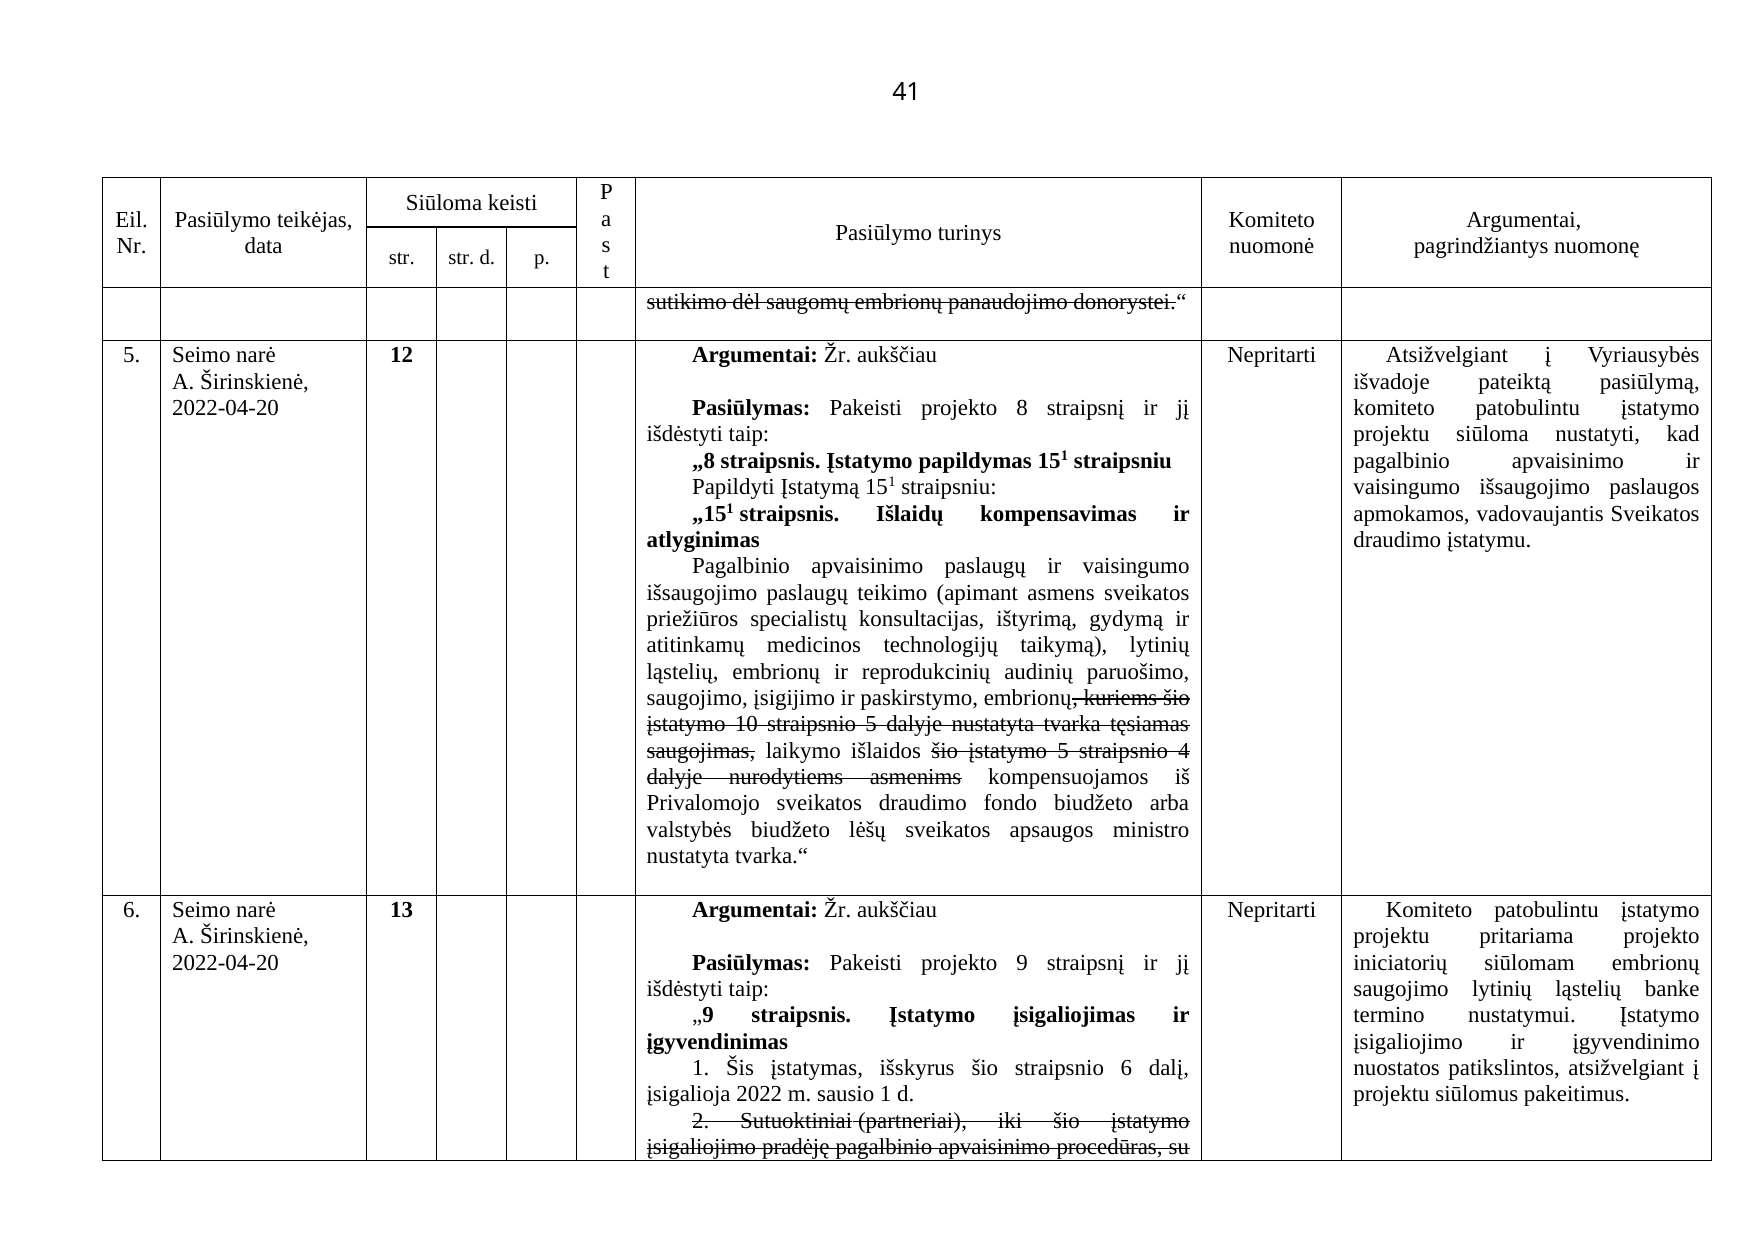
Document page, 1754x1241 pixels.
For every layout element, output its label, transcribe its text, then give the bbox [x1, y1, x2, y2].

table_cell 5. [103, 341, 160, 895]
table_cell [577, 341, 635, 895]
table_cell [103, 288, 160, 340]
table_cell [161, 288, 366, 340]
table_cell Nepritarti [1202, 896, 1341, 1159]
table_cell [437, 896, 506, 1159]
table_cell sutikimo dėl saugomų embrionų panaudojimo donorystei.“ [636, 288, 1201, 340]
table_cell [577, 288, 635, 340]
table_cell Argumentai: Žr. aukščiau Pasiūlymas: Pakeisti projekto 8 straipsnį ir jį išdėstyti taip: „8 straipsnis. Įstatymo papildymas 151 straipsniu Papildyti Įstatymą 151 straipsniu: „151 straipsnis. Išlaidų kompensavimas ir atlyginimas Pagalbinio apvaisinimo paslaugų ir vaisingumo išsaugojimo paslaugų teikimo (apimant asmens sveikatos priežiūros specialistų konsultacijas, ištyrimą, gydymą ir atitinkamų medicinos technologijų taikymą), lytinių ląstelių, embrionų ir reprodukcinių audinių paruošimo, saugojimo, įsigijimo ir paskirstymo, embrionų, kuriems šio įstatymo 10 straipsnio 5 dalyje nustatyta tvarka tęsiamas saugojimas, laikymo išlaidos šio įstatymo 5 straipsnio 4 dalyje nurodytiems asmenims kompensuojamos iš Privalomojo sveikatos draudimo fondo biudžeto arba valstybės biudžeto lėšų sveikatos apsaugos ministro nustatyta tvarka.“ [636, 341, 1201, 895]
table_header Pasiūlymo teikėjas, data [161, 178, 366, 287]
table_header Pastabos [577, 178, 635, 287]
table_cell [507, 896, 576, 1159]
table_cell Seimo narė A. Širinskienė, 2022-04-20 [161, 896, 366, 1159]
table_cell str. [367, 228, 436, 287]
table_cell [437, 288, 506, 340]
table_cell 13 [367, 896, 436, 1159]
table_cell Argumentai: Žr. aukščiau Pasiūlymas: Pakeisti projekto 9 straipsnį ir jį išdėstyti taip: „9 straipsnis. Įstatymo įsigaliojimas ir įgyvendinimas 1. Šis įstatymas, išskyrus šio straipsnio 6 dalį, įsigalioja 2022 m. sausio 1 d. 2. Sutuoktiniai (partneriai), iki šio įstatymo įsigaliojimo pradėję pagalbinio apvaisinimo procedūras, su [636, 896, 1201, 1159]
table_cell str. d. [437, 228, 506, 287]
table_cell 6. [103, 896, 160, 1159]
table_cell [367, 288, 436, 340]
table_header Siūloma keisti [367, 178, 576, 226]
table_cell [507, 288, 576, 340]
table_cell Seimo narė A. Širinskienė, 2022-04-20 [161, 341, 366, 895]
table_header Eil. Nr. [103, 178, 160, 287]
table_cell [1202, 288, 1341, 340]
table_cell Nepritarti [1202, 341, 1341, 895]
table_cell [507, 341, 576, 895]
table_header Argumentai, pagrindžiantys nuomonę [1342, 178, 1711, 287]
table_cell [577, 896, 635, 1159]
table_cell Komiteto patobulintu įstatymo projektu pritariama projekto iniciatorių siūlomam embrionų saugojimo lytinių ląstelių banke termino nustatymui. Įstatymo įsigaliojimo ir įgyvendinimo nuostatos patikslintos, atsižvelgiant į projektu siūlomus pakeitimus. [1342, 896, 1711, 1159]
table_header Pasiūlymo turinys [636, 178, 1201, 287]
table_cell Atsižvelgiant į Vyriausybės išvadoje pateiktą pasiūlymą, komiteto patobulintu įstatymo projektu siūloma nustatyti, kad pagalbinio apvaisinimo ir vaisingumo išsaugojimo paslaugos apmokamos, vadovaujantis Sveikatos draudimo įstatymu. [1342, 341, 1711, 895]
table_cell 12 [367, 341, 436, 895]
table_cell p. [507, 228, 576, 287]
table_cell [437, 341, 506, 895]
table_header Komiteto nuomonė [1202, 178, 1341, 287]
